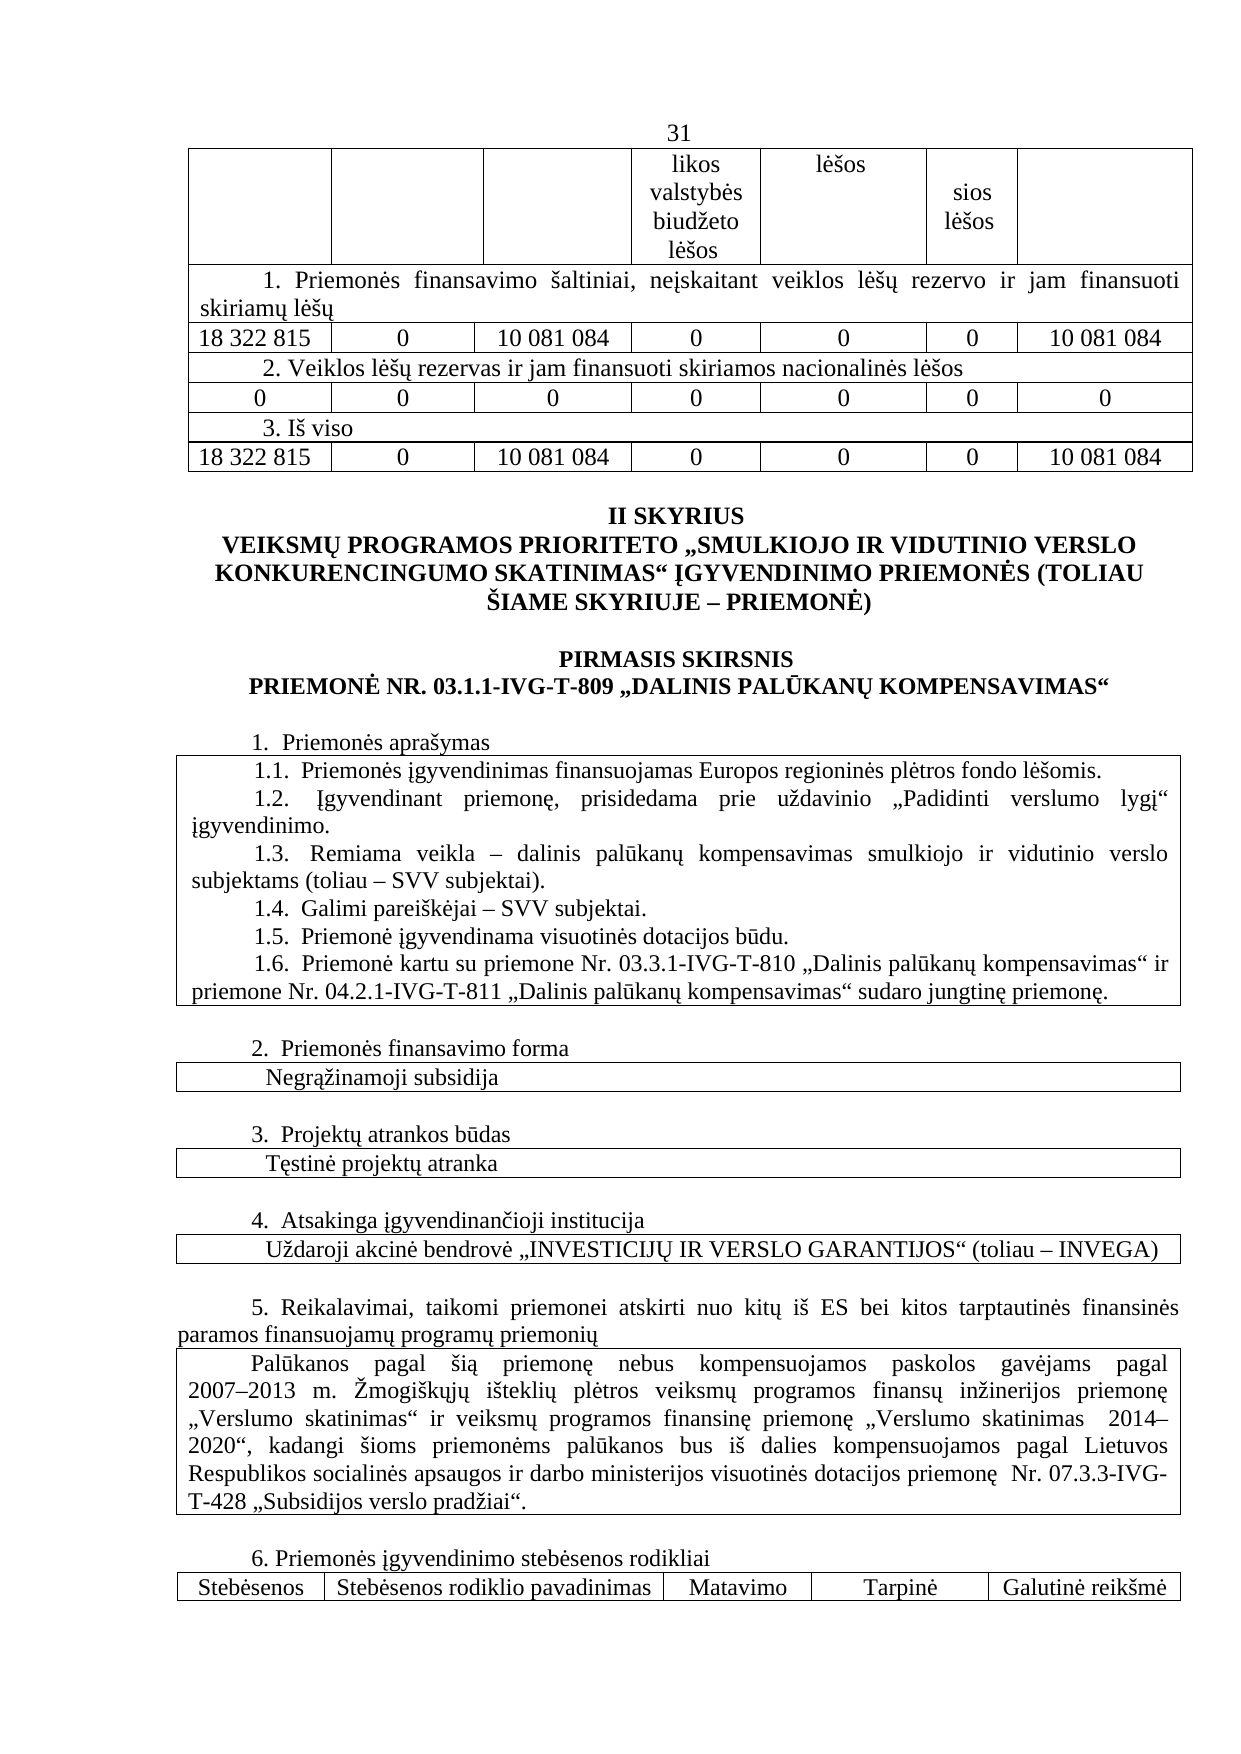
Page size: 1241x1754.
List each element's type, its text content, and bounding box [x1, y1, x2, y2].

table_cell 0 [475, 383, 631, 412]
table_header Tęstinė projektų atranka [177, 1149, 1180, 1177]
text 3. Projektų atrankos būdas [215, 1120, 1181, 1148]
table_cell 0 [761, 443, 926, 471]
text PIRMASIS SKIRSNIS [177, 645, 1181, 672]
table_cell 0 [632, 443, 760, 471]
table_cell 18 322 815 [189, 443, 331, 471]
table_cell 0 [332, 323, 474, 352]
table_cell 0 [761, 383, 926, 412]
text 2. Priemonės finansavimo forma [215, 1034, 1181, 1062]
table_cell 1.2. Įgyvendinant priemonę, prisidedama prie uždavinio „Padidinti verslumo lygį“ įgyvendinimo. [177, 784, 1180, 839]
table_cell 0 [189, 383, 331, 412]
table_cell 2. Veiklos lėšų rezervas ir jam finansuoti skiriamos nacionalinės lėšos [189, 353, 1192, 382]
text PRIEMONĖ NR. 03.1.1-IVG-T-809 „DALINIS PALŪKANŲ KOMPENSAVIMAS“ [177, 672, 1181, 700]
text 4. Atsakinga įgyvendinančioji institucija [215, 1206, 1181, 1234]
table_cell 0 [332, 383, 474, 412]
table_header Stebėsenos [178, 1573, 324, 1600]
text II SKYRIUS [177, 501, 1181, 530]
table_cell 0 [332, 443, 474, 471]
table_cell 0 [632, 383, 760, 412]
table_header Negrąžinamoji subsidija [177, 1063, 1180, 1091]
table_cell sios lėšos [927, 149, 1017, 264]
table_cell likos valstybės biudžeto lėšos [632, 149, 760, 264]
table_cell 0 [632, 323, 760, 352]
table_cell 3. Iš viso [189, 413, 1192, 441]
text 6. Priemonės įgyvendinimo stebėsenos rodikliai [177, 1544, 1181, 1572]
table_cell [332, 149, 483, 264]
table_header 1.1. Priemonės įgyvendinimas finansuojamas Europos regioninės plėtros fondo lėšomis. [177, 756, 1180, 784]
table_header Stebėsenos rodiklio pavadinimas [325, 1573, 663, 1600]
text 1. Priemonės aprašymas [251, 727, 1181, 755]
table_cell 1.4. Galimi pareiškėjai – SVV subjektai. 1.5. Priemonė įgyvendinama visuotinės dotacijos būdu. [177, 894, 1180, 949]
text VEIKSMŲ PROGRAMOS PRIORITETO „SMULKIOJO IR VIDUTINIO VERSLO KONKURENCINGUMO SKATINIMAS“ ĮGYVENDINIMO PRIEMONĖS (TOLIAU ŠIAME SKYRIUJE – PRIEMONĖ) [177, 530, 1181, 616]
text 5. Reikalavimai, taikomi priemonei atskirti nuo kitų iš ES bei kitos tarptautinės finansinės paramos finansuojamų programų priemonių [177, 1292, 1181, 1348]
table_cell 0 [927, 323, 1017, 352]
table_cell lėšos [761, 149, 926, 264]
table_cell 0 [927, 383, 1017, 412]
table_cell 1.6. Priemonė kartu su priemone Nr. 03.3.1-IVG-T-810 „Dalinis palūkanų kompensavimas“ ir priemone Nr. 04.2.1-IVG-T-811 „Dalinis palūkanų kompensavimas“ sudaro jungtinę priemonę. [177, 949, 1180, 1004]
table_cell 18 322 815 [189, 323, 331, 352]
table_cell 1.3. Remiama veikla – dalinis palūkanų kompensavimas smulkiojo ir vidutinio verslo subjektams (toliau – SVV subjektai). [177, 839, 1180, 894]
table_header Tarpinė [812, 1573, 988, 1600]
table_cell 10 081 084 [475, 323, 631, 352]
table_cell 0 [927, 443, 1017, 471]
table_cell [484, 149, 631, 264]
table_cell [189, 149, 331, 264]
table_cell 0 [1018, 383, 1192, 412]
table_cell 10 081 084 [1018, 323, 1192, 352]
table_header Matavimo [664, 1573, 811, 1600]
table_header Galutinė reikšmė [989, 1573, 1180, 1600]
table_header Palūkanos pagal šią priemonę nebus kompensuojamos paskolos gavėjams pagal 2007–2013 m. Žmogiškųjų išteklių plėtros veiksmų programos finansų inžinerijos priemonę „Verslumo skatinimas“ ir veiksmų programos finansinę priemonę „Verslumo skatinimas 2014–2020“, kadangi šioms priemonėms palūkanos bus iš dalies kompensuojamos pagal Lietuvos Respublikos socialinės apsaugos ir darbo ministerijos visuotinės dotacijos priemonę Nr. 07.3.3-IVG-T-428 „Subsidijos verslo pradžiai“. [177, 1349, 1180, 1514]
table_cell 10 081 084 [1018, 443, 1192, 471]
table_cell 10 081 084 [475, 443, 631, 471]
table_cell 0 [761, 323, 926, 352]
table_cell [1018, 149, 1192, 264]
table_header Uždaroji akcinė bendrovė „INVESTICIJŲ IR VERSLO GARANTIJOS“ (toliau – INVEGA) [177, 1235, 1180, 1263]
table_cell 1. Priemonės finansavimo šaltiniai, neįskaitant veiklos lėšų rezervo ir jam finansuoti skiriamų lėšų [189, 265, 1192, 322]
